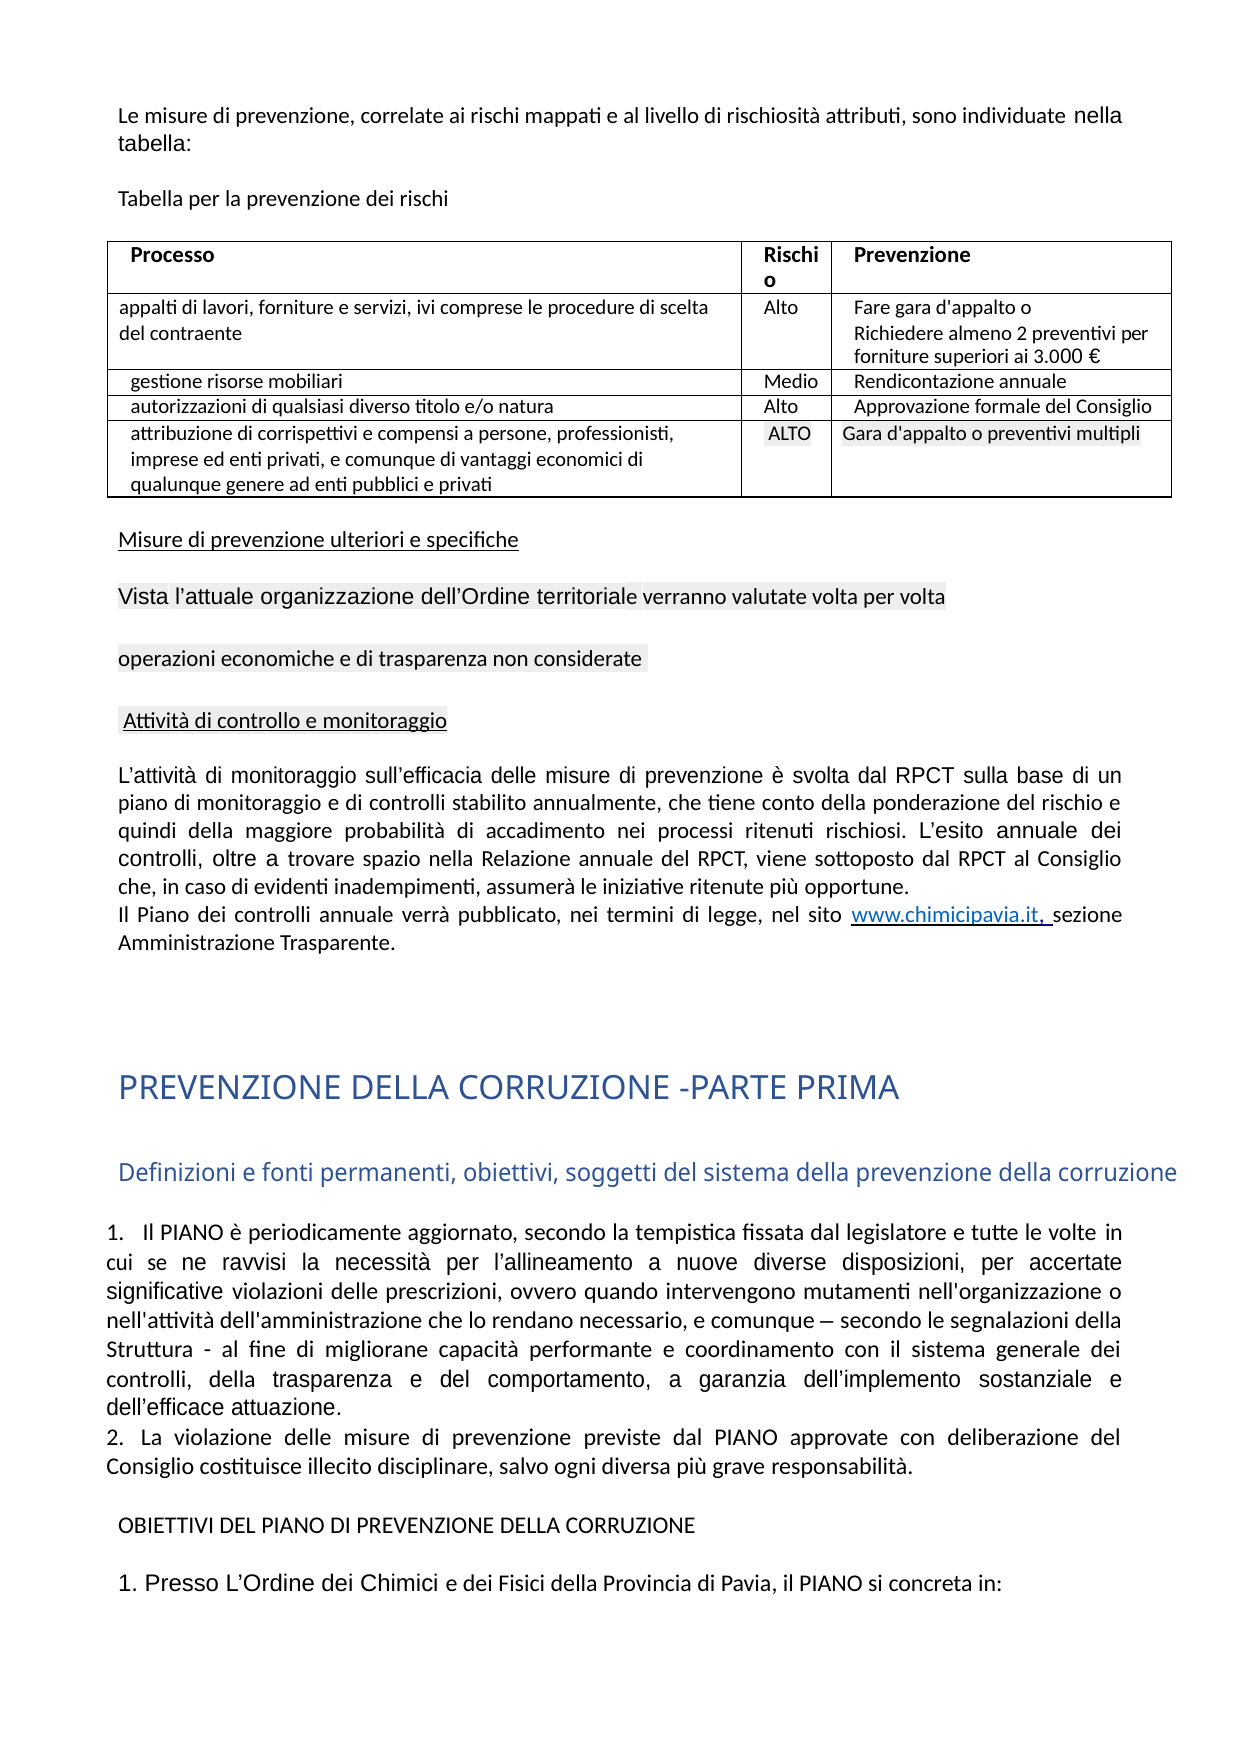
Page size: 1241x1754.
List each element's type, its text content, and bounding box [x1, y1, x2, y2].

text Attività di controllo e monitoraggio [118, 706, 1122, 734]
text Il Piano dei controlli annuale verrà pubblicato, nei termini di legge, nel sito www.chimicipavia.it, sezione Amministrazione Trasparente. [118, 900, 1122, 956]
table_cell gestione risorse mobiliari [108, 370, 741, 394]
subtitle Definizioni e fonti permanenti, obiettivi, soggetti del sistema della prevenzione della corruzione [118, 1155, 1194, 1189]
text Vista l’attuale organizzazione dell’Ordine territoriale verranno valutate volta per volta [118, 582, 1122, 610]
table_cell autorizzazioni di qualsiasi diverso titolo e/o natura [108, 396, 741, 420]
list Il PIANO è periodicamente aggiornato, secondo la tempistica fissata dal legislatore e tutte le volte in cui se ne ravvisi la necessità per l’allineamento a nuove diverse disposizioni, per accertate significative violazioni delle prescrizioni, ovvero quando intervengono mutamenti nell'organizzazione o nell'attività dell'amministrazione che lo rendano necessario, e comunque – secondo le segnalazioni della Struttura - al fine di migliorane capacità performante e coordinamento con il sistema generale dei controlli, della trasparenza e del comportamento, a garanzia dell’implemento sostanziale e dell’efficace attuazione. [106, 1217, 1122, 1421]
text operazioni economiche e di trasparenza non considerate [118, 644, 1122, 672]
table_cell Approvazione formale del Consiglio [832, 396, 1171, 420]
table_cell Alto [742, 294, 831, 369]
subtitle OBIETTIVI DEL PIANO DI PREVENZIONE DELLA CORRUZIONE [118, 1510, 1194, 1539]
table_cell ALTO [742, 421, 831, 496]
table_header Prevenzione [832, 242, 1171, 293]
text Le misure di prevenzione, correlate ai rischi mappati e al livello di rischiosità attributi, sono individuate nella tabella: [118, 102, 1122, 156]
table_cell attribuzione di corrispettivi e compensi a persone, professionisti, imprese ed enti privati, e comunque di vantaggi economici di qualunque genere ad enti pubblici e privati [108, 421, 741, 496]
subtitle PREVENZIONE DELLA CORRUZIONE -PARTE PRIMA [118, 1064, 1194, 1109]
table_cell Rendicontazione annuale [832, 370, 1171, 394]
subtitle 1. Presso L’Ordine dei Chimici e dei Fisici della Provincia di Pavia, il PIANO si concreta in: [118, 1568, 1194, 1598]
text Misure di prevenzione ulteriori e specifiche [118, 526, 1194, 554]
table_cell Gara d'appalto o preventivi multipli [832, 421, 1171, 496]
table_header Rischio [742, 242, 831, 293]
table_header Processo [108, 242, 741, 293]
table_cell appalti di lavori, forniture e servizi, ivi comprese le procedure di scelta del contraente [108, 294, 741, 369]
table_cell Fare gara d'appalto o Richiedere almeno 2 preventivi per forniture superiori ai 3.000 € [832, 294, 1171, 369]
table_cell Medio [742, 370, 831, 394]
table_cell Alto [742, 396, 831, 420]
text L’attività di monitoraggio sull’efficacia delle misure di prevenzione è svolta dal RPCT sulla base di un piano di monitoraggio e di controlli stabilito annualmente, che tiene conto della ponderazione del rischio e quindi della maggiore probabilità di accadimento nei processi ritenuti rischiosi. L’esito annuale dei controlli, oltre a trovare spazio nella Relazione annuale del RPCT, viene sottoposto dal RPCT al Consiglio che, in caso di evidenti inadempimenti, assumerà le iniziative ritenute più opportune. [118, 762, 1122, 900]
list La violazione delle misure di prevenzione previste dal PIANO approvate con deliberazione del Consiglio costituisce illecito disciplinare, salvo ogni diversa più grave responsabilità. [106, 1422, 1121, 1481]
text Tabella per la prevenzione dei rischi [118, 184, 1122, 212]
